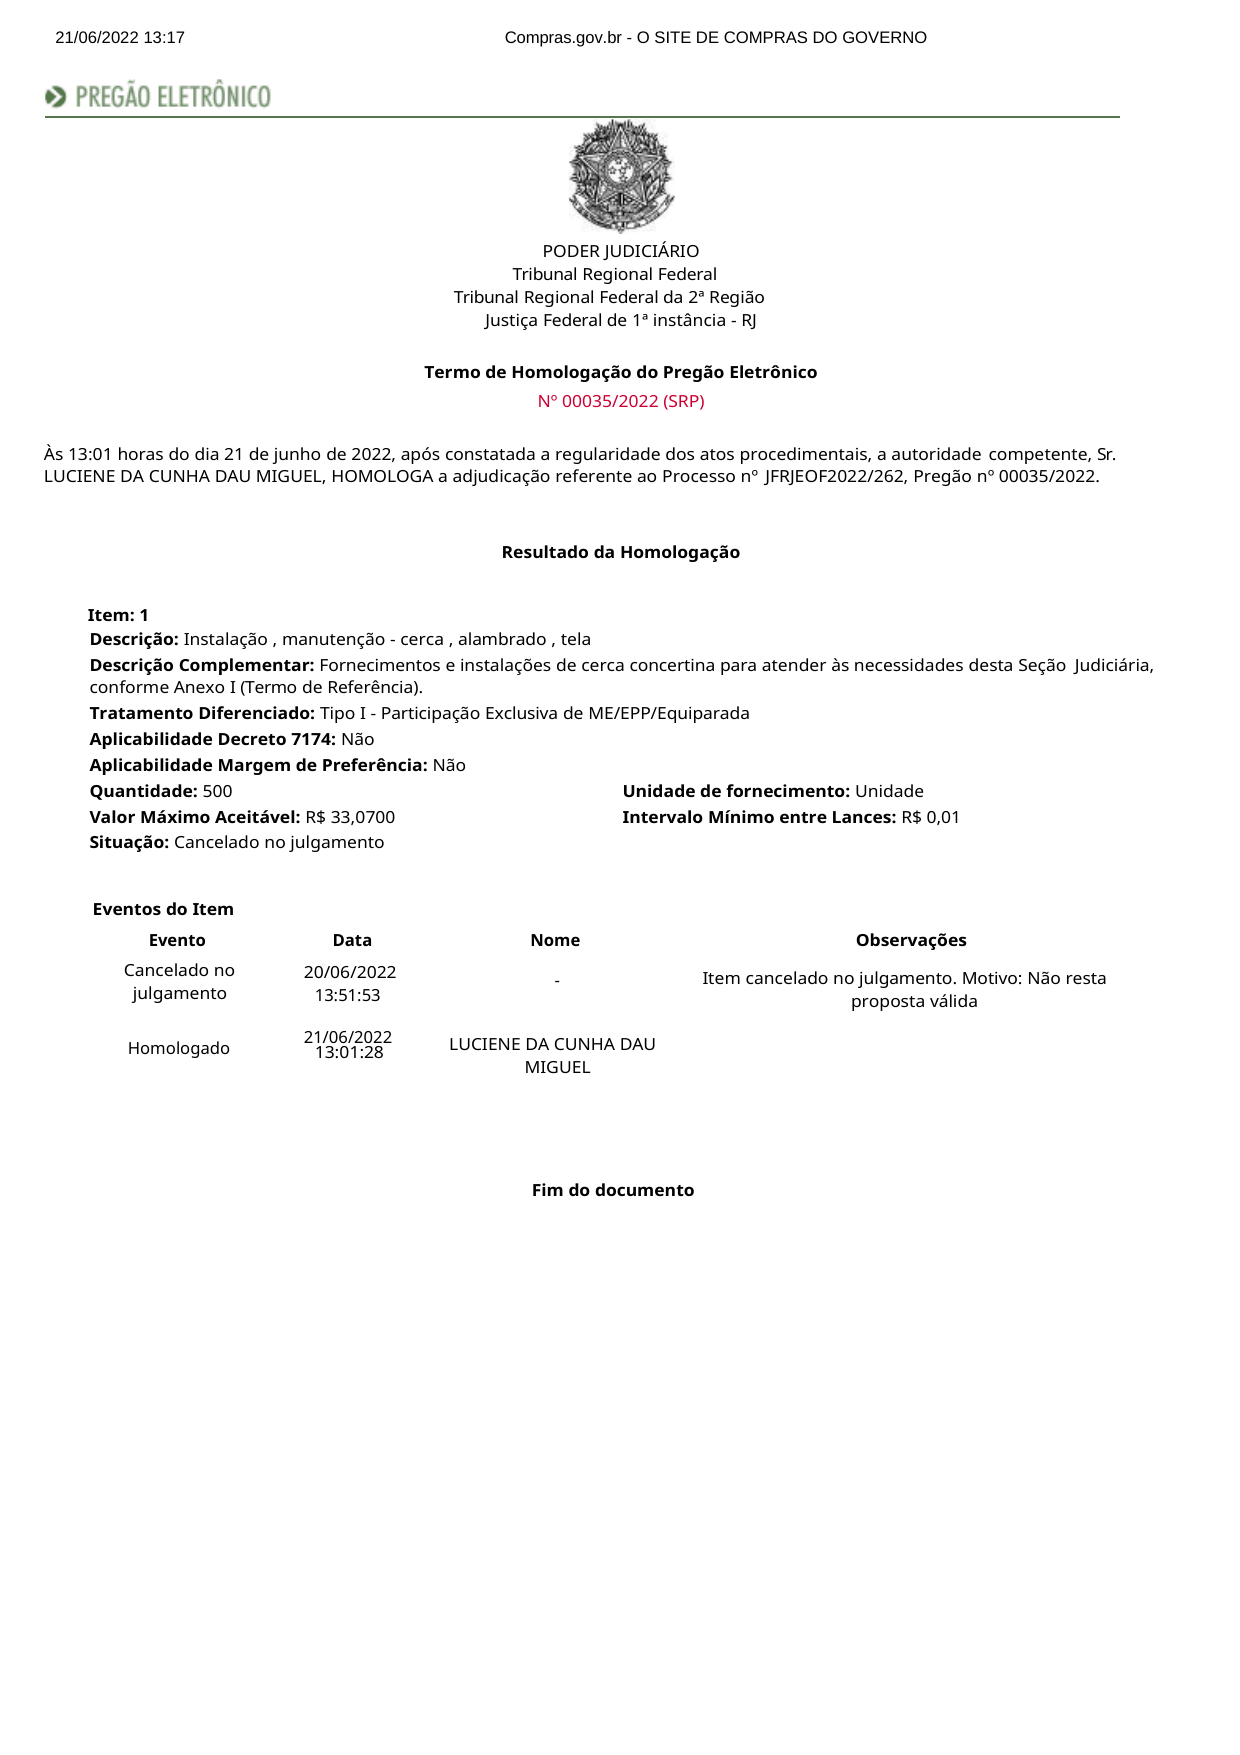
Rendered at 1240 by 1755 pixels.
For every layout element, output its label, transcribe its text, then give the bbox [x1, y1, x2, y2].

text Aplicabilidade Margem de Preferência: Não [89, 754, 1196, 776]
text PODER JUDICIÁRIO [402, 240, 840, 263]
text Evento Data Nome Observações [148, 928, 1196, 951]
text 20/06/2022 [303, 966, 562, 981]
text LUCIENE DA CUNHA DAU MIGUEL [449, 1033, 668, 1078]
text Quantidade: 500 Unidade de fornecimento: Unidade [89, 779, 1196, 802]
subtitle Termo de Homologação do Pregão Eletrônico [402, 361, 839, 383]
text 13:51:53 - [314, 981, 562, 1007]
text Tribunal Regional Federal Tribunal Regional Federal da 2ª Região [453, 263, 788, 308]
text Cancelado no julgamento [123, 959, 239, 1004]
text Descrição Complementar: Fornecimentos e instalações de cerca concertina para atender às necessidades desta Seção Judiciária, conforme Anexo I (Termo de Referência). [89, 653, 1196, 699]
text Descrição: Instalação , manutenção - cerca , alambrado , tela [89, 628, 1196, 650]
subtitle Eventos do Item [92, 898, 1196, 920]
text Item: 1 [88, 603, 1196, 626]
text Tratamento Diferenciado: Tipo I - Participação Exclusiva de ME/EPP/Equiparada [89, 702, 1196, 725]
text Item cancelado no julgamento. Motivo: Não resta proposta válida [702, 966, 1132, 1012]
subtitle Aplicabilidade Decreto 7174: Não [89, 728, 1196, 751]
text Homologado 21/06/2022 13:01:28 [128, 1025, 407, 1064]
text Situação: Cancelado no julgamento [89, 831, 1196, 854]
text 21/06/2022 13:17 Compras.gov.br - O SITE DE COMPRAS DO GOVERNO [55, 28, 1196, 47]
subtitle Resultado da Homologação [402, 540, 839, 563]
text Justiça Federal de 1ª instância - RJ [402, 308, 840, 331]
subtitle Fim do documento [532, 1178, 1196, 1201]
text Às 13:01 horas do dia 21 de junho de 2022, após constatada a regularidade dos atos procedimentais, a autoridade competente, Sr. LUCIENE DA CUNHA DAU MIGUEL, HOMOLOGA a adjudicação referente ao Processo nº JFRJEOF2022/262, Pregão nº 00035/2022. [44, 442, 1146, 488]
text Valor Máximo Aceitável: R$ 33,0700 Intervalo Mínimo entre Lances: R$ 0,01 [89, 805, 1196, 828]
text Nº 00035/2022 (SRP) [402, 390, 840, 412]
